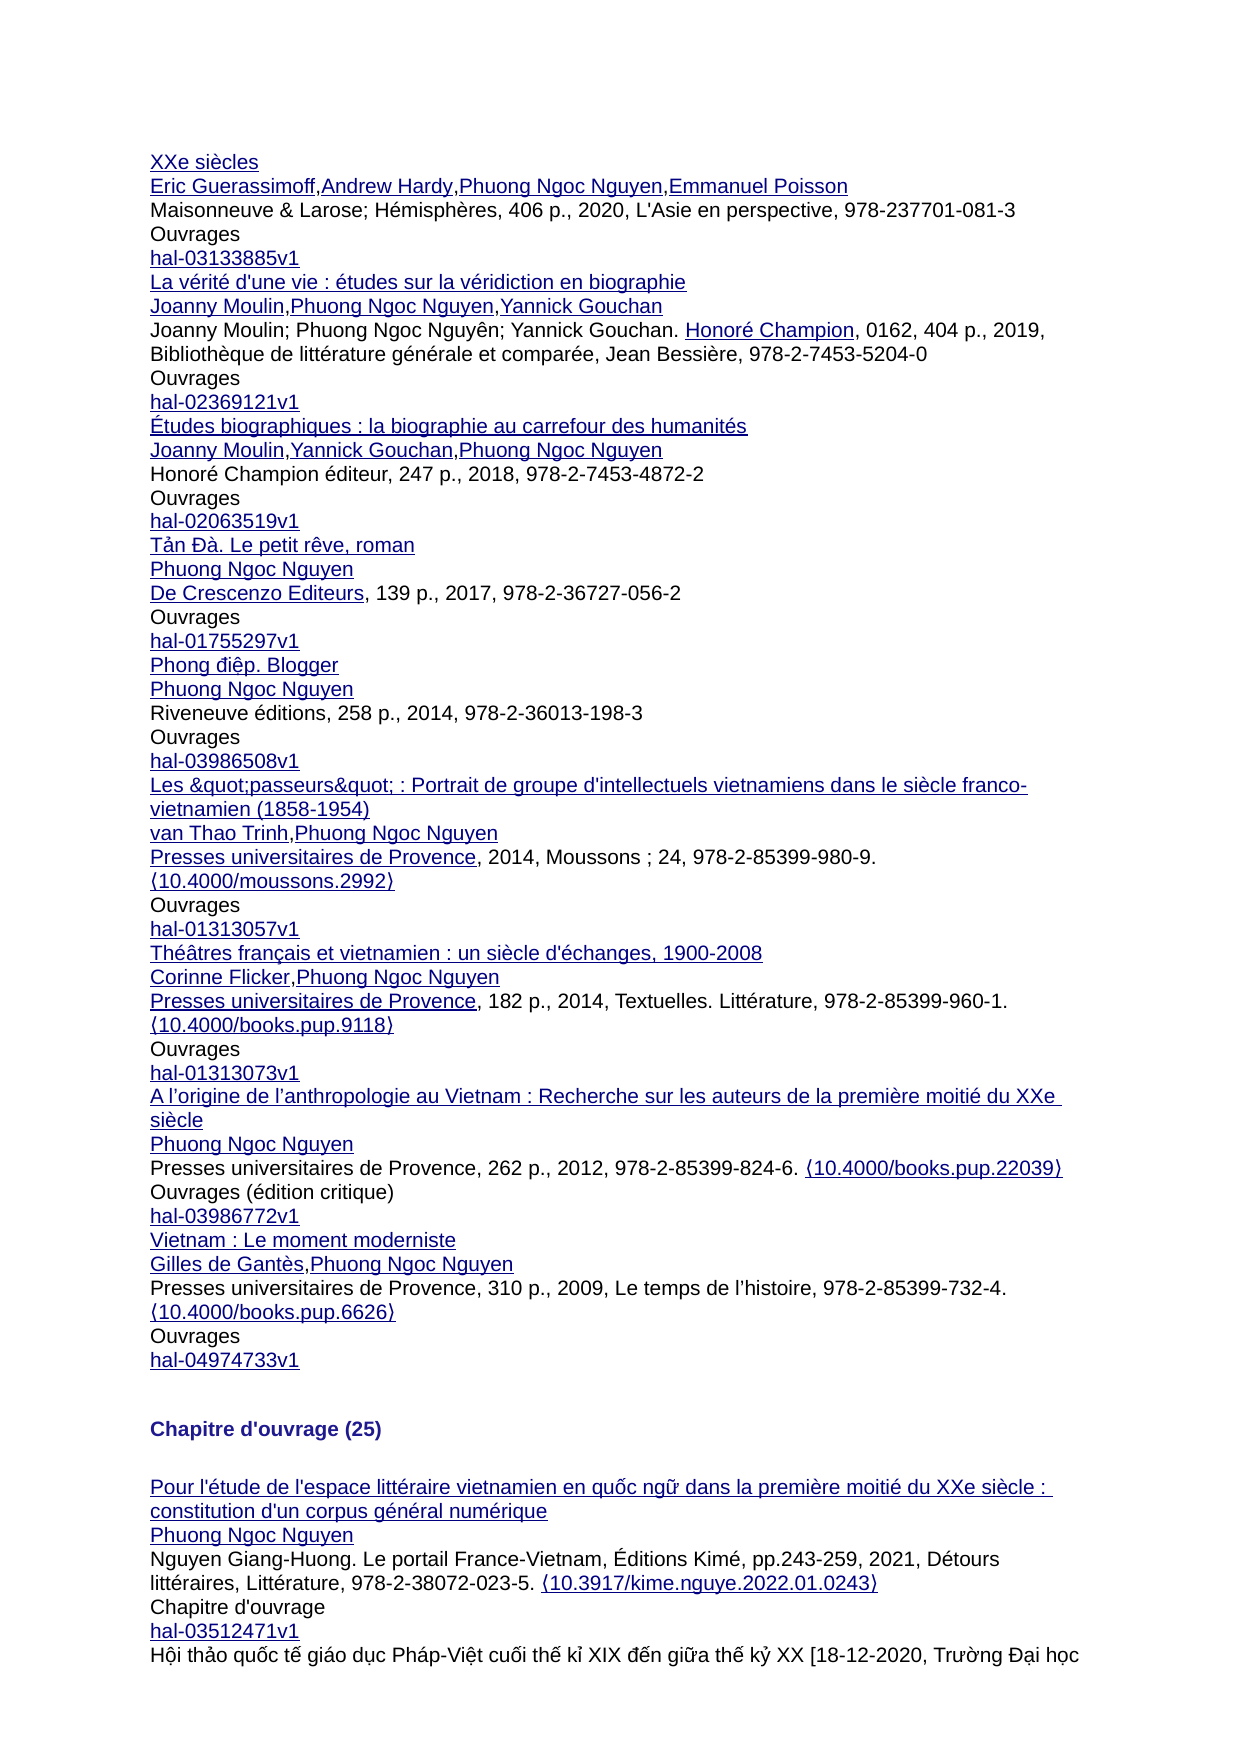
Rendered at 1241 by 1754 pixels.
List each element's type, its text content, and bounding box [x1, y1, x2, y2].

table_header Pour l'étude de l'espace littéraire vietnamien en quốc ngữ dans la première moitié du XXe siècle : constitution d'un corpus général numérique Phuong Ngoc Nguyen Nguyen Giang-Huong. Le portail France-Vietnam, Éditions Kimé, pp.243-259, 2021, Détours littéraires, Littérature, 978-2-38072-023-5. ⟨10.3917/kime.nguye.2022.01.0243⟩ Chapitre d'ouvrage hal-03512471v1 [150, 1475, 1090, 1643]
table_cell Tản Đà. Le petit rêve, roman Phuong Ngoc Nguyen De Crescenzo Editeurs, 139 p., 2017, 978-2-36727-056-2 Ouvrages hal-01755297v1 [150, 533, 1090, 653]
table_cell Vietnam : Le moment moderniste Gilles de Gantès,Phuong Ngoc Nguyen Presses universitaires de Provence, 310 p., 2009, Le temps de l’histoire, 978-2-85399-732-4. ⟨10.4000/books.pup.6626⟩ Ouvrages hal-04974733v1 [150, 1228, 1090, 1372]
table_cell Vấn đề giáo dục thời Pháp thuộc trong tiểu thuyết &quot;Tây phương mỹ nhơn&quot; (1927) Phuong Ngoc Nguyen Hội thảo quốc tế giáo dục Pháp-Việt cuối thế kỉ XIX đến giữa thế kỷ XX [18-12-2020, Trường Đại học Sư phạm, Huế] = Conférence internationale. L'éducation franco-vietnamienne fin XIXe s.-début du XXe s. : [18 dec. 2020, Université d'éducation, Hué], nhà xuất bản đại học huế = Université de Hué, pp.533-546, 2021 Chapitre d'ouvrage hal-03519663v1 [150, 1643, 1090, 1667]
table_cell Théâtres français et vietnamien‎ : un siècle d'échanges, 1900-2008 Corinne Flicker,Phuong Ngoc Nguyen Presses universitaires de Provence, 182 p., 2014, Textuelles‎. Littérature, 978-2-85399-960-1. ⟨10.4000/books.pup.9118⟩ Ouvrages hal-01313073v1 [150, 941, 1090, 1084]
table_cell Les &quot;passeurs&quot; : Portrait de groupe d'intellectuels vietnamiens dans le siècle franco-vietnamien (1858-1954) van Thao Trinh,Phuong Ngoc Nguyen Presses universitaires de Provence, 2014, Moussons ; 24, 978-2-85399-980-9. ⟨10.4000/moussons.2992⟩ Ouvrages hal-01313057v1 [150, 773, 1090, 941]
table_cell Phong điệp. Blogger Phuong Ngoc Nguyen Riveneuve éditions, 258 p., 2014, 978-2-36013-198-3 Ouvrages hal-03986508v1 [150, 653, 1090, 773]
table_cell XXe siècles Eric Guerassimoff,Andrew Hardy,Phuong Ngoc Nguyen,Emmanuel Poisson Maisonneuve & Larose; Hémisphères, 406 p., 2020, L'Asie en perspective, 978-237701-081-3 Ouvrages hal-03133885v1 [150, 150, 1090, 270]
table_cell La vérité d'une vie : études sur la véridiction en biographie Joanny Moulin,Phuong Ngoc Nguyen,Yannick Gouchan Joanny Moulin; Phuong Ngoc Nguyên; Yannick Gouchan. Honoré Champion, 0162, 404 p., 2019, Bibliothèque de littérature générale et comparée, Jean Bessière, 978-2-7453-5204-0 Ouvrages hal-02369121v1 [150, 270, 1090, 413]
table_cell Études biographiques : la biographie au carrefour des humanités Joanny Moulin,Yannick Gouchan,Phuong Ngoc Nguyen Honoré Champion éditeur, 247 p., 2018, 978-2-7453-4872-2 Ouvrages hal-02063519v1 [150, 414, 1090, 533]
subtitle Chapitre d'ouvrage (25) [150, 1417, 1090, 1441]
table_cell A l’origine de l’anthropologie au Vietnam : Recherche sur les auteurs de la première moitié du XXe siècle Phuong Ngoc Nguyen Presses universitaires de Provence, 262 p., 2012, 978-2-85399-824-6. ⟨10.4000/books.pup.22039⟩ Ouvrages (édition critique) hal-03986772v1 [150, 1084, 1090, 1228]
